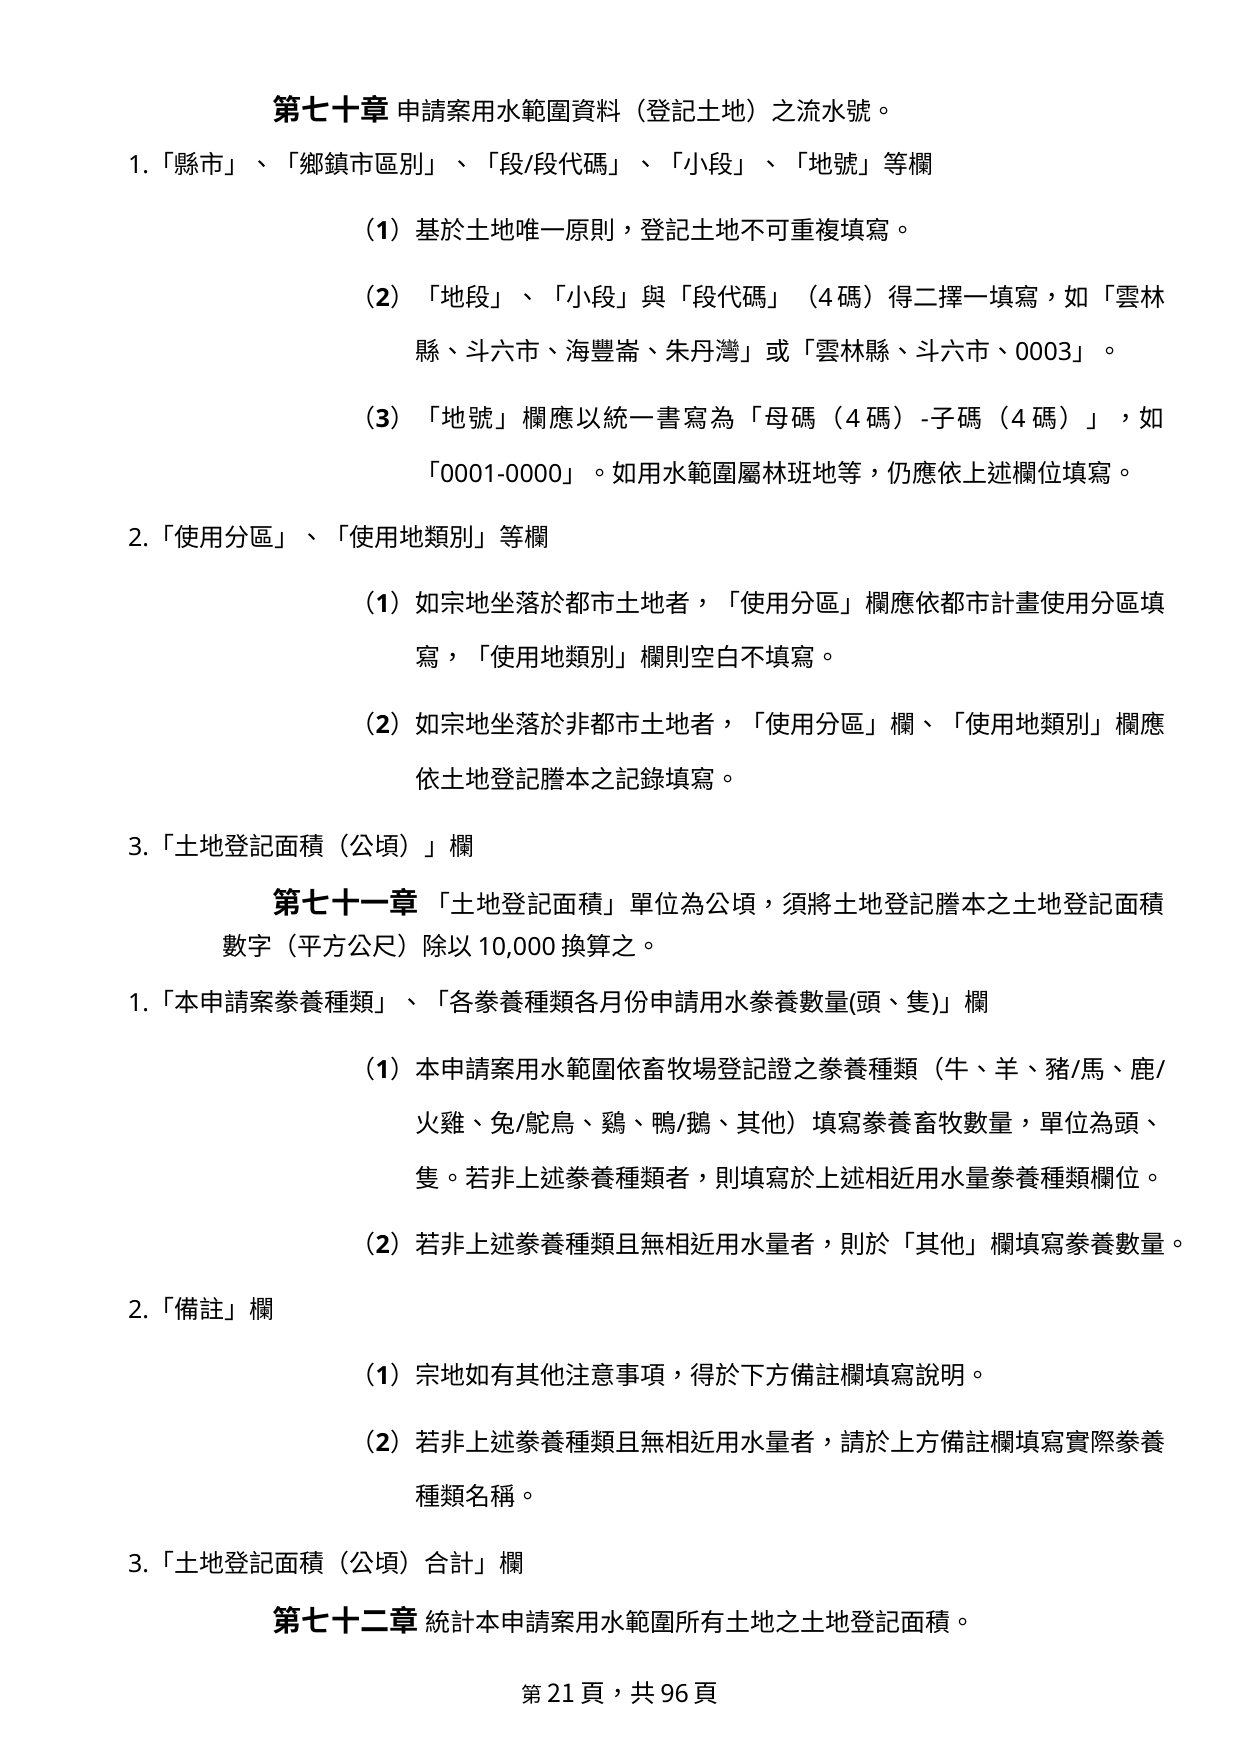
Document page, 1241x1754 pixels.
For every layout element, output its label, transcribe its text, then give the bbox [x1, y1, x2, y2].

subtitle 如宗地坐落於非都市土地者，「使用分區」欄、「使用地類別」欄應依土地登記謄本之記錄填寫。 [415, 705, 1165, 795]
subtitle 「使用分區」、「使用地類別」等欄 [149, 520, 1165, 554]
subtitle 基於土地唯一原則，登記土地不可重複填寫。 [415, 211, 1165, 247]
list 統計本申請案用水範圍所有土地之土地登記面積。 [222, 1598, 1165, 1639]
list 「土地登記面積」單位為公頃，須將土地登記謄本之土地登記面積數字（平方公尺）除以10,000換算之。 [222, 880, 1165, 964]
subtitle 「土地登記面積（公頃）」欄 [149, 826, 1165, 862]
subtitle 本申請案用水範圍依畜牧場登記證之豢養種類（牛、羊、豬/馬、鹿/火雞、兔/鴕鳥、鷄、鴨/鵝、其他）填寫豢養畜牧數量，單位為頭、隻。若非上述豢養種類者，則填寫於上述相近用水量豢養種類欄位。 [415, 1049, 1165, 1194]
subtitle 宗地如有其他注意事項，得於下方備註欄填寫說明。 [415, 1355, 1165, 1392]
subtitle 若非上述豢養種類且無相近用水量者，則於「其他」欄填寫豢養數量。 [415, 1225, 1165, 1261]
subtitle 若非上述豢養種類且無相近用水量者，請於上方備註欄填寫實際豢養種類名稱。 [415, 1422, 1165, 1513]
subtitle 「地號」欄應以統一書寫為「母碼（4碼）-子碼（4碼）」，如「0001-0000」。如用水範圍屬林班地等，仍應依上述欄位填寫。 [415, 399, 1165, 489]
subtitle 「地段」、「小段」與「段代碼」（4碼）得二擇一填寫，如「雲林縣、斗六市、海豐崙、朱丹灣」或「雲林縣、斗六市、0003」。 [415, 277, 1165, 368]
subtitle 「土地登記面積（公頃）合計」欄 [149, 1543, 1165, 1580]
subtitle 「縣市」、「鄉鎮市區別」、「段/段代碼」、「小段」、「地號」等欄 [149, 147, 1165, 181]
subtitle 「本申請案豢養種類」、「各豢養種類各月份申請用水豢養數量(頭、隻)」欄 [149, 982, 1165, 1019]
list 申請案用水範圍資料（登記土地）之流水號。 [222, 87, 1165, 128]
subtitle 如宗地坐落於都市土地者，「使用分區」欄應依都市計畫使用分區填寫，「使用地類別」欄則空白不填寫。 [415, 583, 1165, 674]
subtitle 「備註」欄 [149, 1292, 1165, 1326]
